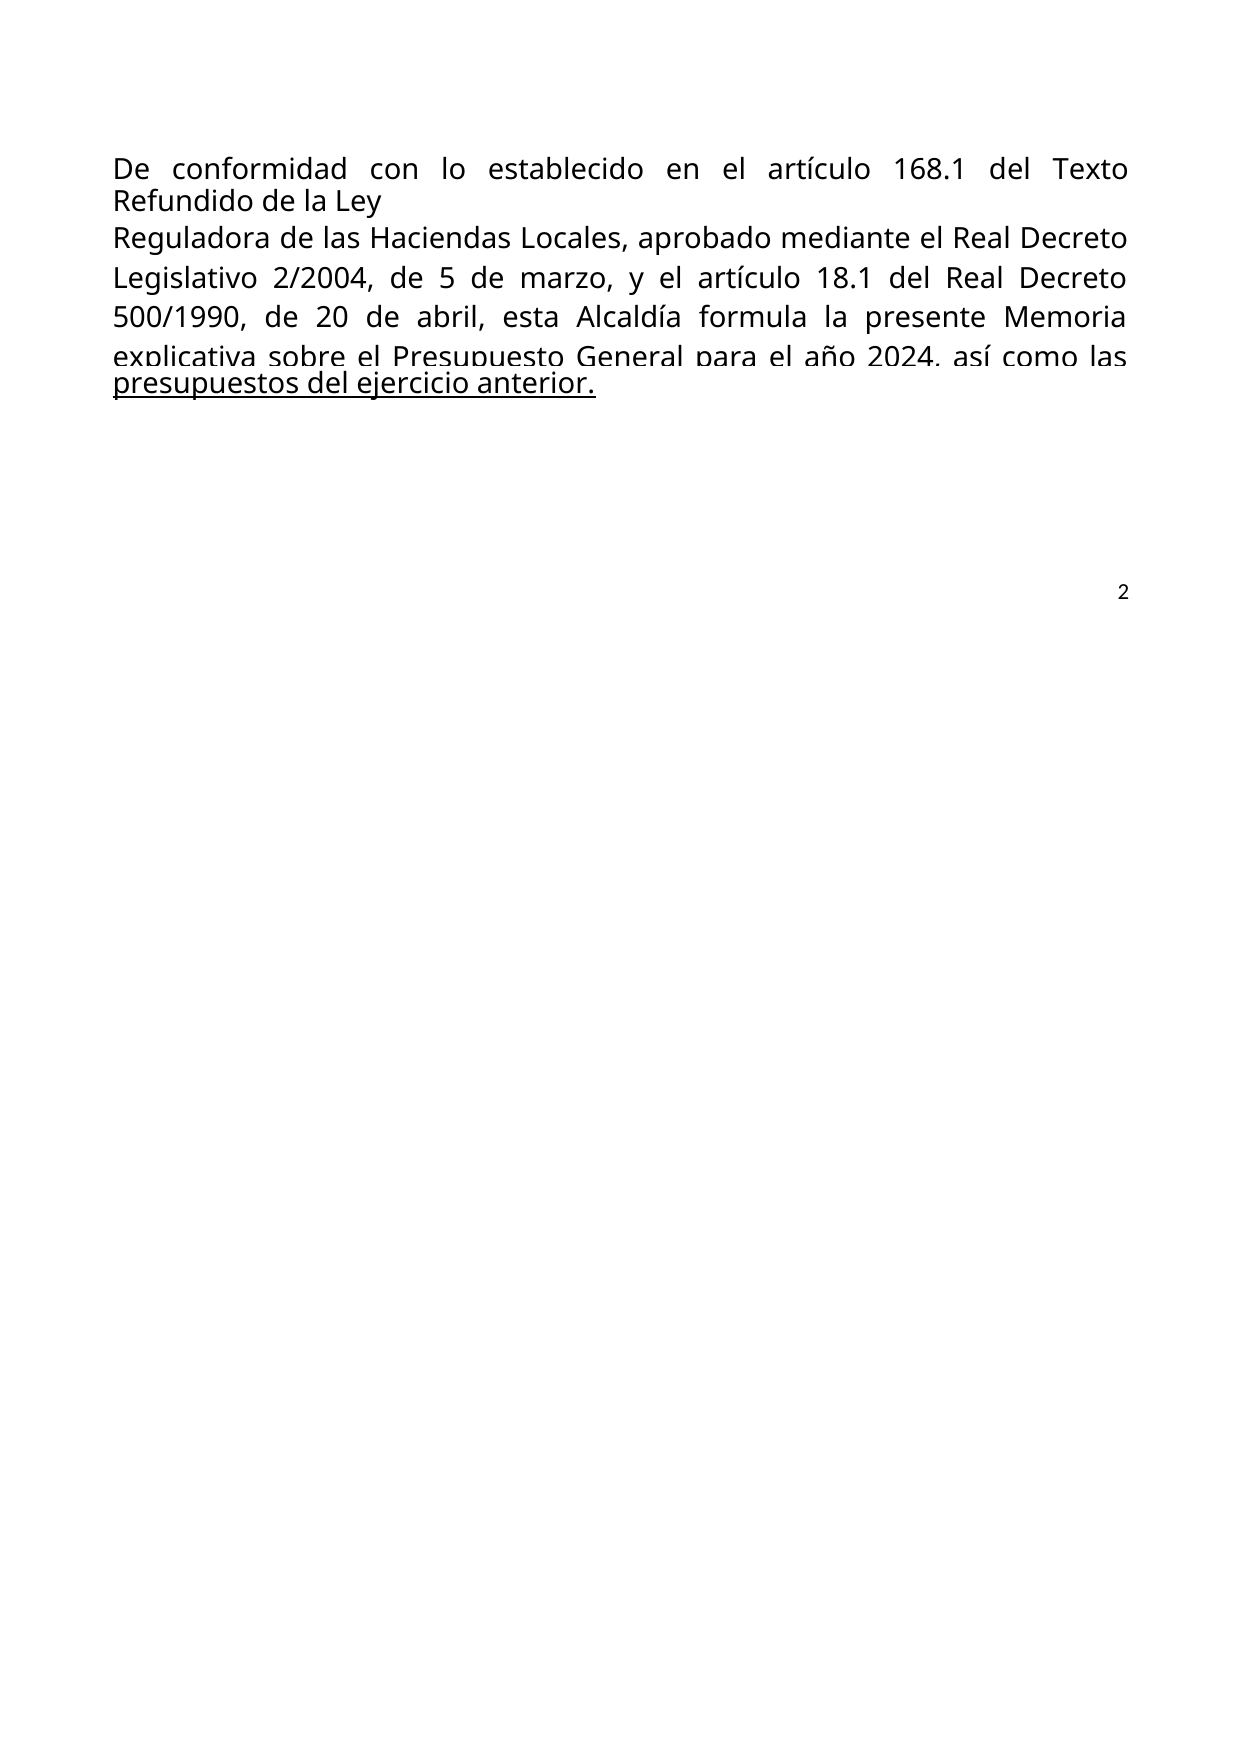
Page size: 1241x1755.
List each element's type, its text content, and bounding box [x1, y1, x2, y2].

text El presupuesto para el año 2024 asciende a un total de 29.025.286,19 € euros de ingresos y gastos. Los ingresos previstos del año 2024 aumentan de un 1.170.696,20€, un 4,57 % más con respecto a los presupuestos del ejercicio anterior. [112, 365, 1129, 402]
text 2 [100, 577, 1129, 605]
